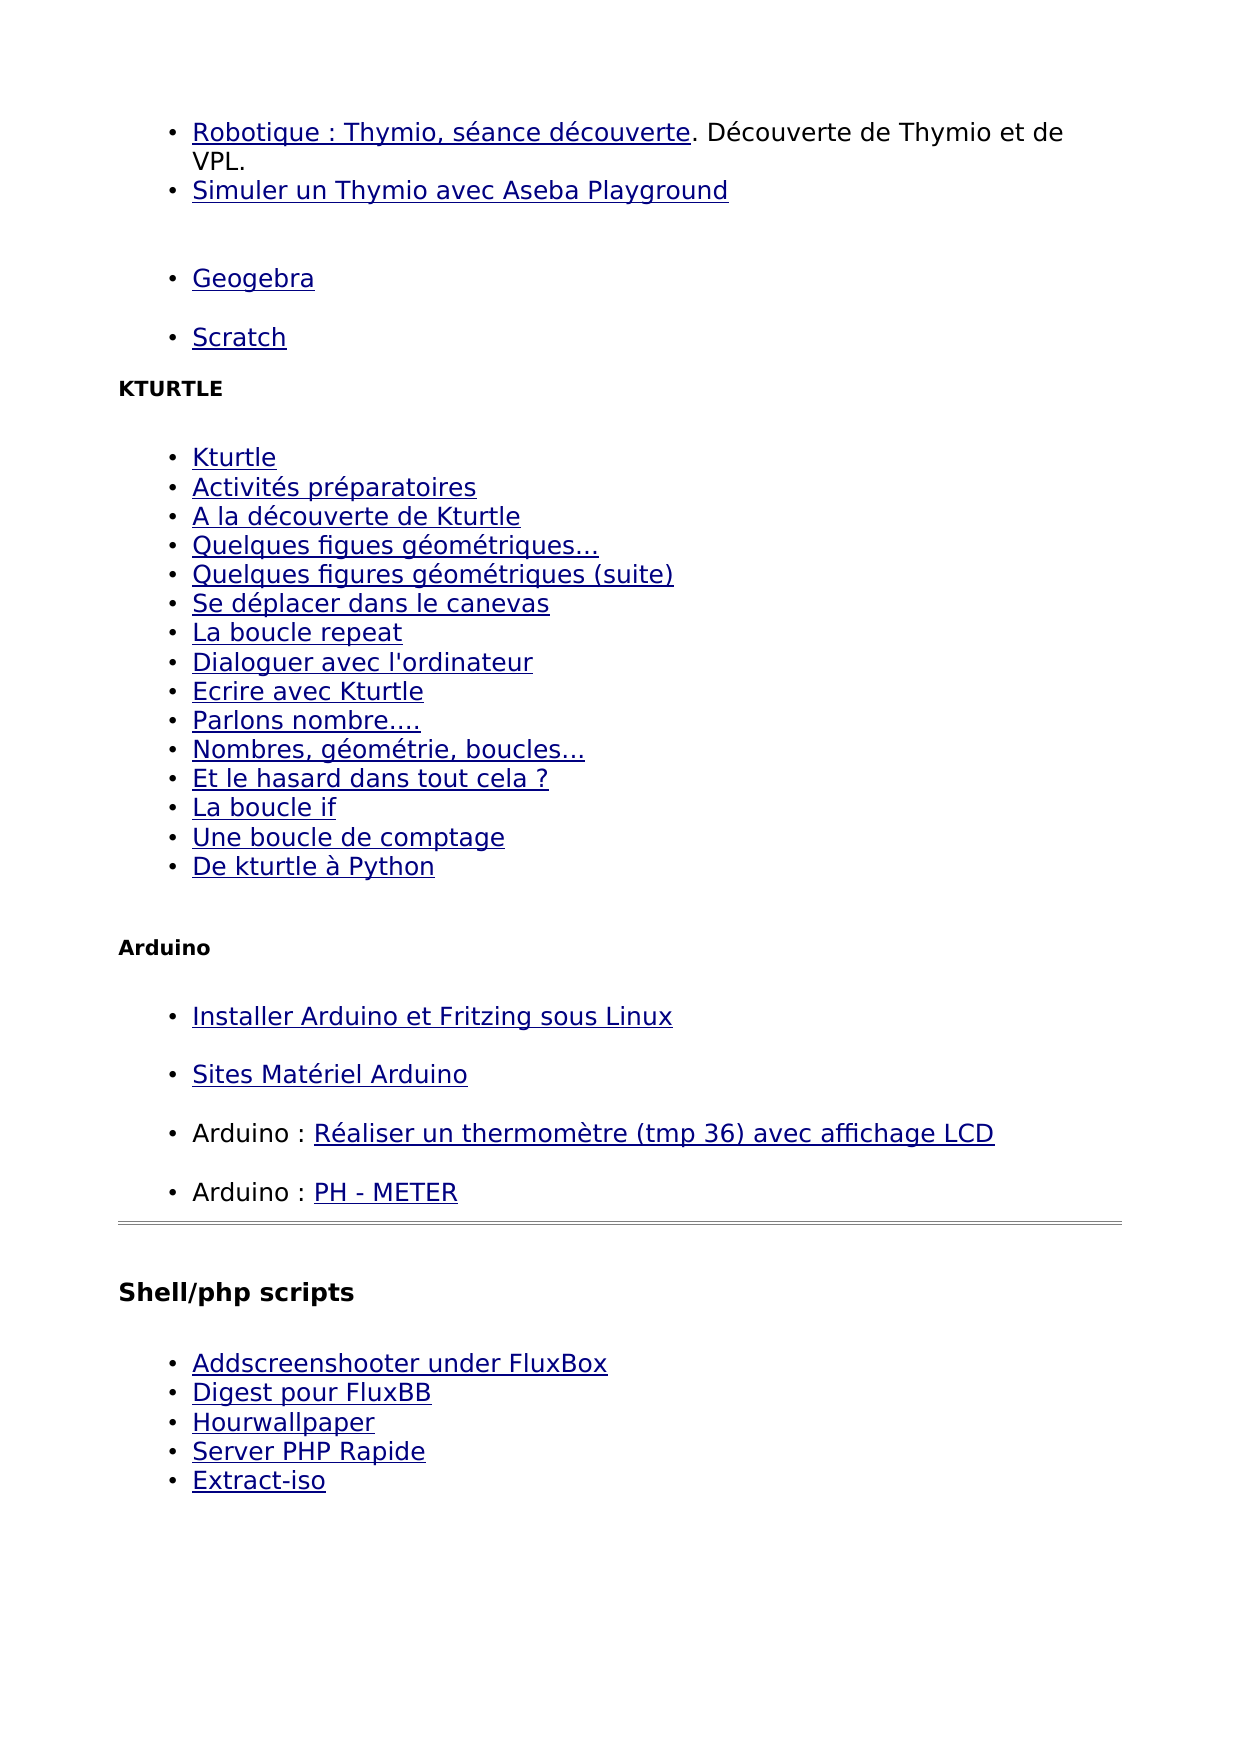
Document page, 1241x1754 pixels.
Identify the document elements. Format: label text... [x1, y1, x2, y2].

subtitle Arduino [118, 936, 1122, 960]
list Addscreenshooter under FluxBox [177, 1349, 1122, 1379]
subtitle Shell/php scripts [118, 1278, 1122, 1307]
list Une boucle de comptage [177, 823, 1122, 852]
list Et le hasard dans tout cela ? [177, 764, 1122, 794]
subtitle KTURTLE [118, 377, 1122, 402]
list Activités préparatoires [177, 473, 1122, 502]
list Arduino : PH - METER [177, 1178, 1122, 1207]
list Hourwallpaper [177, 1408, 1122, 1437]
list Server PHP Rapide [177, 1437, 1122, 1466]
list Se déplacer dans le canevas [177, 589, 1122, 619]
list Extract-iso [177, 1466, 1122, 1495]
list Geogebra [177, 264, 1122, 294]
list Sites Matériel Arduino [177, 1061, 1122, 1090]
list Parlons nombre.... [177, 706, 1122, 735]
list Installer Arduino et Fritzing sous Linux [177, 1002, 1122, 1031]
list Nombres, géométrie, boucles... [177, 735, 1122, 764]
list La boucle if [177, 794, 1122, 823]
list Kturtle [177, 444, 1122, 473]
list Robotique : Thymio, séance découverte. Découverte de Thymio et de VPL. [177, 118, 1122, 176]
list A la découverte de Kturtle [177, 502, 1122, 531]
list Dialoguer avec l'ordinateur [177, 648, 1122, 677]
list Scratch [177, 323, 1122, 352]
list Ecrire avec Kturtle [177, 677, 1122, 706]
list De kturtle à Python [177, 852, 1122, 881]
list La boucle repeat [177, 619, 1122, 648]
list Quelques figues géométriques... [177, 531, 1122, 560]
list Quelques figures géométriques (suite) [177, 560, 1122, 589]
list Simuler un Thymio avec Aseba Playground [177, 176, 1122, 206]
list Digest pour FluxBB [177, 1379, 1122, 1408]
list Arduino : Réaliser un thermomètre (tmp 36) avec affichage LCD [177, 1119, 1122, 1148]
